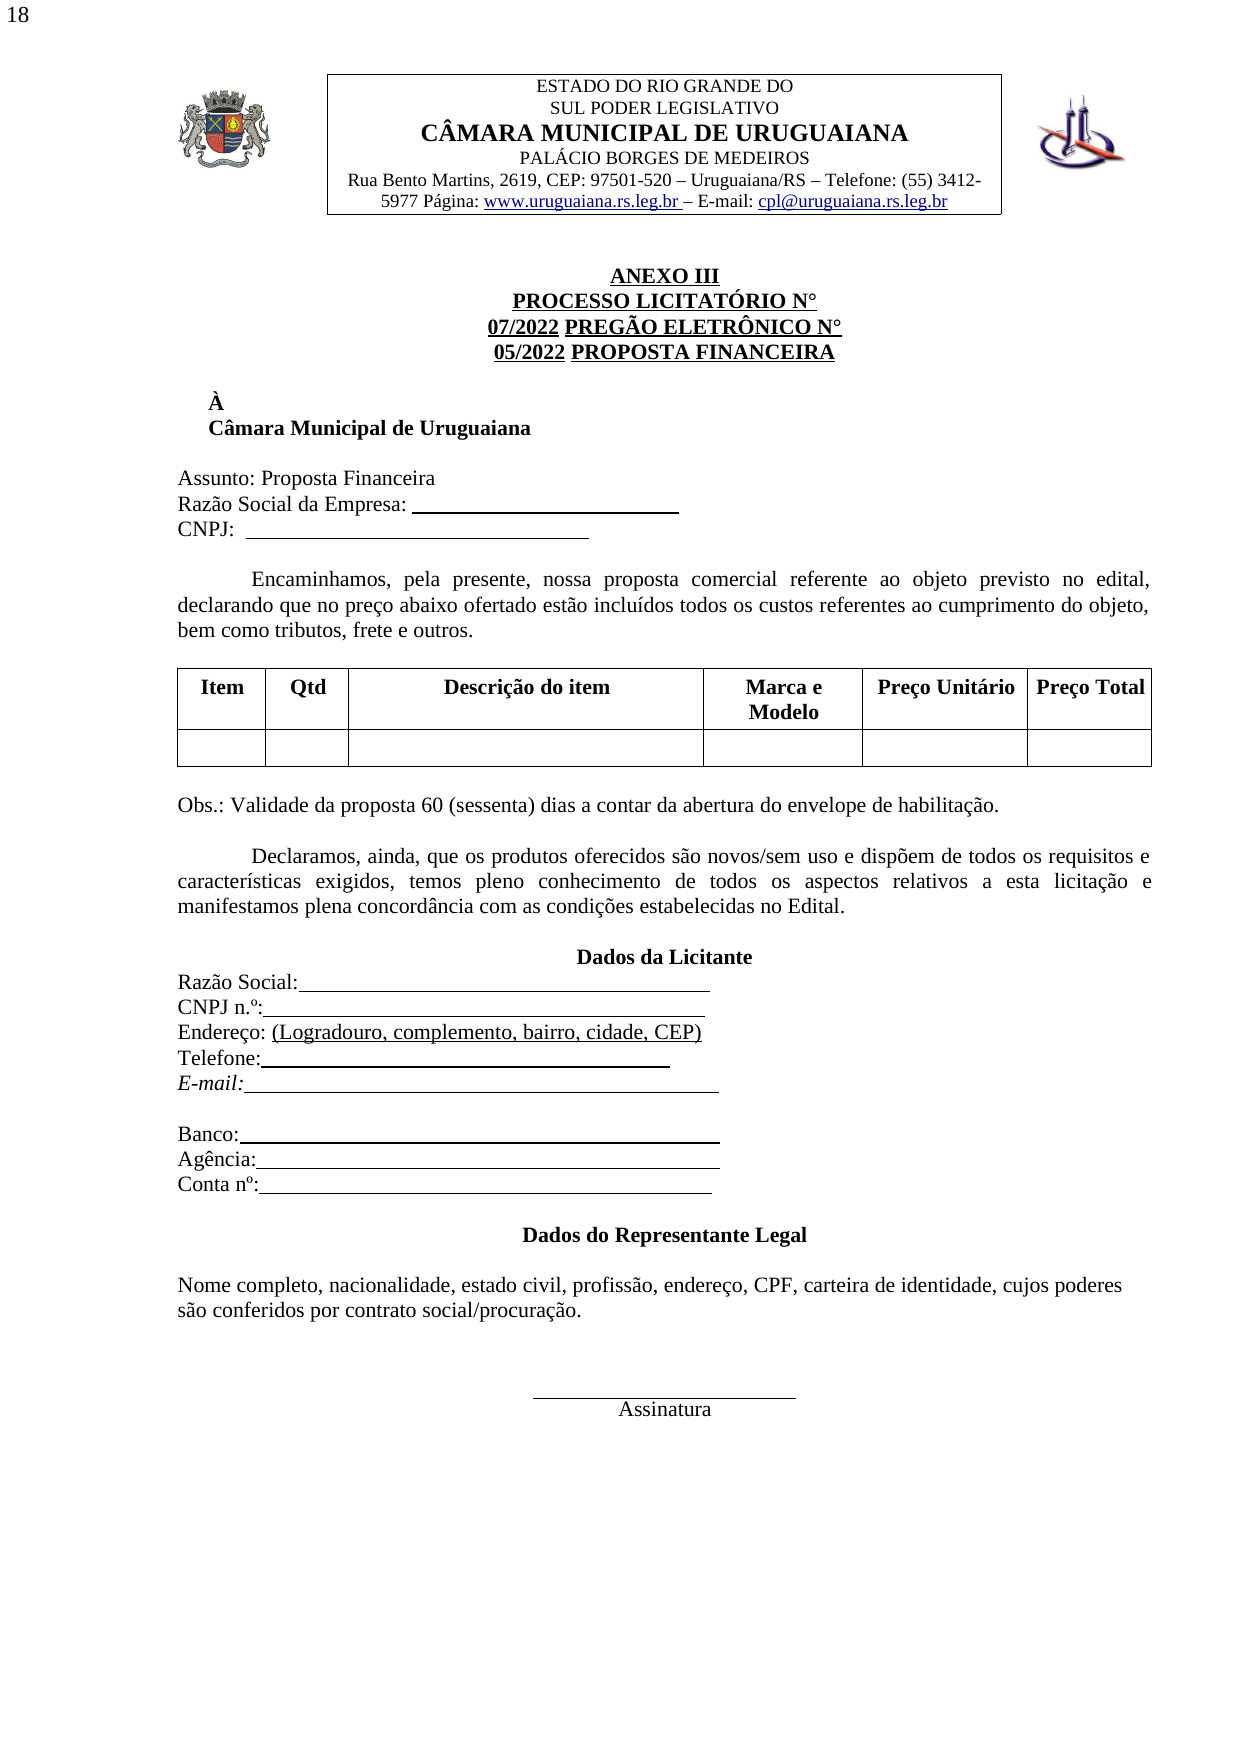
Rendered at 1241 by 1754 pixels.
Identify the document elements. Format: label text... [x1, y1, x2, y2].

subtitle Dados do Representante Legal [406, 1222, 924, 1247]
table_header Marca e Modelo [704, 669, 862, 729]
picture [177, 88, 272, 169]
table_header Preço Total [1028, 669, 1151, 729]
text Assinatura [406, 1393, 924, 1421]
picture [1033, 89, 1130, 173]
subtitle À [208, 389, 1194, 415]
table_cell [349, 730, 703, 766]
text PROCESSO LICITATÓRIO N° 07/2022 PREGÃO ELETRÔNICO N° 05/2022 PROPOSTA FINANCEIRA [474, 288, 855, 364]
table_cell [704, 730, 862, 766]
subtitle ANEXO III [406, 263, 924, 288]
table_header Qtd [266, 669, 348, 729]
text Razão Social da Empresa: [177, 491, 1194, 516]
text Encaminhamos, pela presente, nossa proposta comercial referente ao objeto previsto no edital, declarando que no preço abaixo ofertado estão incluídos todos os custos referentes ao cumprimento do objeto, bem como tributos, frete e outros. [177, 566, 1151, 642]
text Nome completo, nacionalidade, estado civil, profissão, endereço, CPF, carteira de identidade, cujos poderes são conferidos por contrato social/procuração. [177, 1272, 1142, 1323]
table_cell [863, 730, 1027, 766]
table_cell [178, 730, 265, 766]
table_cell [1028, 730, 1151, 766]
table_header Preço Unitário [863, 669, 1027, 729]
text CNPJ: [177, 516, 1194, 541]
table_header Item [178, 669, 265, 729]
text E-mail: [177, 1070, 1194, 1095]
text Banco: Agência: Conta nº: [177, 1121, 720, 1196]
text Dados da Licitante Razão Social: CNPJ n.º: Endereço: (Logradouro, complemento, bairro, cidade, CEP) Telefone: [177, 944, 753, 1070]
text Declaramos, ainda, que os produtos oferecidos são novos/sem uso e dispõem de todos os requisitos e características exigidos, temos pleno conhecimento de todos os aspectos relativos a esta licitação e manifestamos plena concordância com as condições estabelecidas no Edital. [177, 843, 1152, 918]
text Câmara Municipal de Uruguaiana [208, 415, 1194, 440]
table_header Descrição do item [349, 669, 703, 729]
table_cell [266, 730, 348, 766]
text Obs.: Validade da proposta 60 (sessenta) dias a contar da abertura do envelope de habilitação. [177, 792, 1194, 817]
text Assunto: Proposta Financeira [177, 465, 1194, 491]
